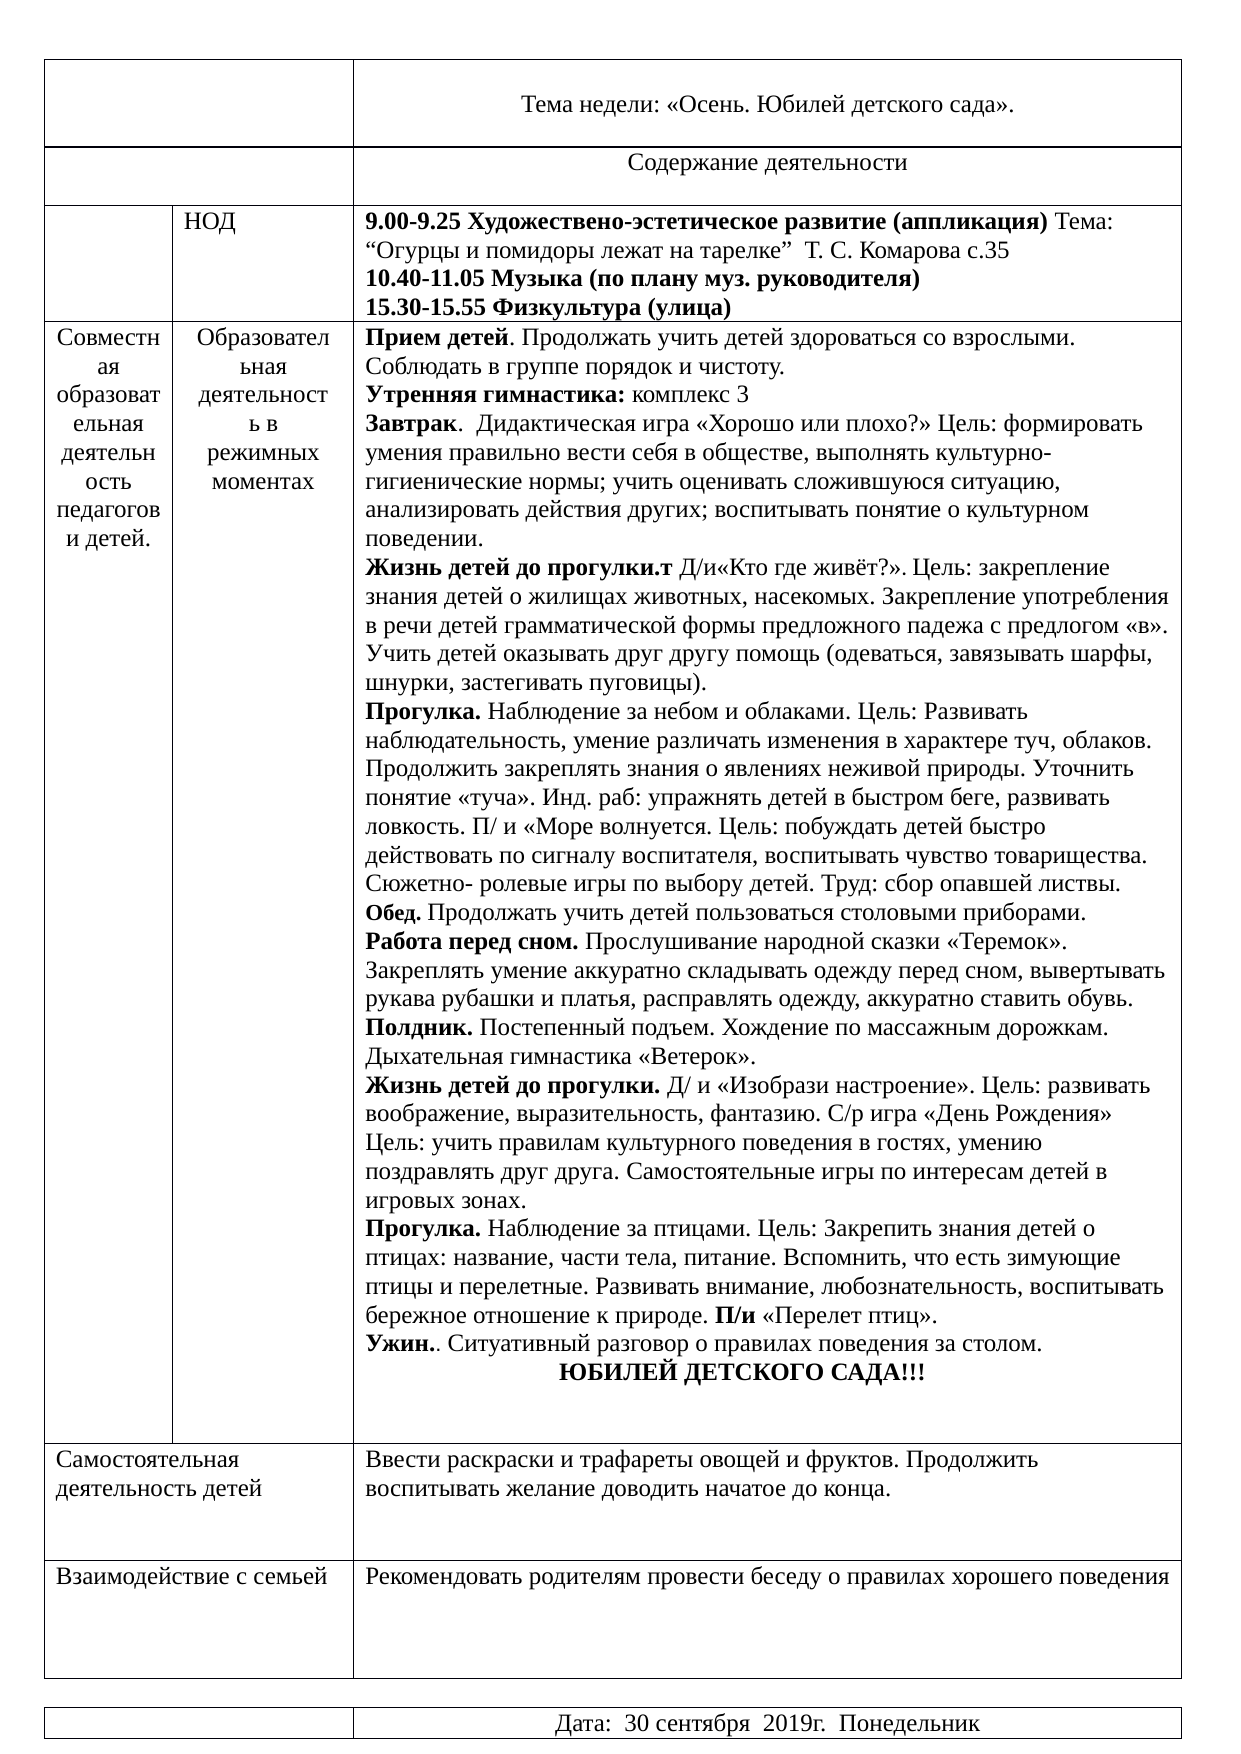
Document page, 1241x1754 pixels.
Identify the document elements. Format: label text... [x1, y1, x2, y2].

table_header Тема недели: «Осень. Юбилей детского сада». [354, 60, 1181, 146]
table_cell Ввести раскраски и трафареты овощей и фруктов. Продолжить воспитывать желание доводить начатое до конца. [354, 1444, 1181, 1560]
table_header [45, 1708, 353, 1738]
table_cell Рекомендовать родителям провести беседу о правилах хорошего поведения [354, 1561, 1181, 1677]
table_cell Совместная образовательная деятельность педагогов и детей. [45, 322, 172, 1443]
table_cell Образовательная деятельность в режимных моментах [173, 322, 353, 1443]
table_cell Прием детей. Продолжать учить детей здороваться со взрослыми. Соблюдать в группе порядок и чистоту. Утренняя гимнастика: комплекс 3 Завтрак. Дидактическая игра «Хорошо или плохо?» Цель: формировать умения правильно вести себя в обществе, выполнять культурно-гигиенические нормы; учить оценивать сложившуюся ситуацию, анализировать действия других; воспитывать понятие о культурном поведении. Жизнь детей до прогулки.т Д/и«Кто где живёт?». Цель: закрепление знания детей о жилищах животных, насекомых. Закрепление употребления в речи детей грамматической формы предложного падежа с предлогом «в». Учить детей оказывать друг другу помощь (одеваться, завязывать шарфы, шнурки, застегивать пуговицы). Прогулка. Наблюдение за небом и облаками. Цель: Развивать наблюдательность, умение различать изменения в характере туч, облаков. Продолжить закреплять знания о явлениях неживой природы. Уточнить понятие «туча». Инд. раб: упражнять детей в быстром беге, развивать ловкость. П/ и «Море волнуется. Цель: побуждать детей быстро действовать по сигналу воспитателя, воспитывать чувство товарищества. Сюжетно- ролевые игры по выбору детей. Труд: сбор опавшей листвы. Обед. Продолжать учить детей пользоваться столовыми приборами. Работа перед сном. Прослушивание народной сказки «Теремок». Закреплять умение аккуратно складывать одежду перед сном, вывертывать рукава рубашки и платья, расправлять одежду, аккуратно ставить обувь. Полдник. Постепенный подъем. Хождение по массажным дорожкам. Дыхательная гимнастика «Ветерок». Жизнь детей до прогулки. Д/ и «Изобрази настроение». Цель: развивать воображение, выразительность, фантазию. С/р игра «День Рождения» Цель: учить правилам культурного поведения в гостях, умению поздравлять друг друга. Самостоятельные игры по интересам детей в игровых зонах. Прогулка. Наблюдение за птицами. Цель: Закрепить знания детей о птицах: название, части тела, питание. Вспомнить, что есть зимующие птицы и перелетные. Развивать внимание, любознательность, воспитывать бережное отношение к природе. П/и «Перелет птиц». Ужин.. Ситуативный разговор о правилах поведения за столом. ЮБИЛЕЙ ДЕТСКОГО САДА!!! [354, 322, 1181, 1443]
table_cell НОД [173, 206, 353, 321]
table_header [45, 60, 353, 146]
table_cell [45, 148, 353, 205]
table_cell [45, 206, 172, 321]
table_cell Взаимодействие с семьей [45, 1561, 353, 1677]
table_cell Самостоятельная деятельность детей [45, 1444, 353, 1560]
table_cell Содержание деятельности [354, 148, 1181, 205]
table_cell 9.00-9.25 Художествено-эстетическое развитие (аппликация) Тема: “Огурцы и помидоры лежат на тарелке” Т. С. Комарова с.35 10.40-11.05 Музыка (по плану муз. руководителя) 15.30-15.55 Физкультура (улица) [354, 206, 1181, 321]
table_header Дата: 30 сентября 2019г. Понедельник [354, 1708, 1181, 1738]
